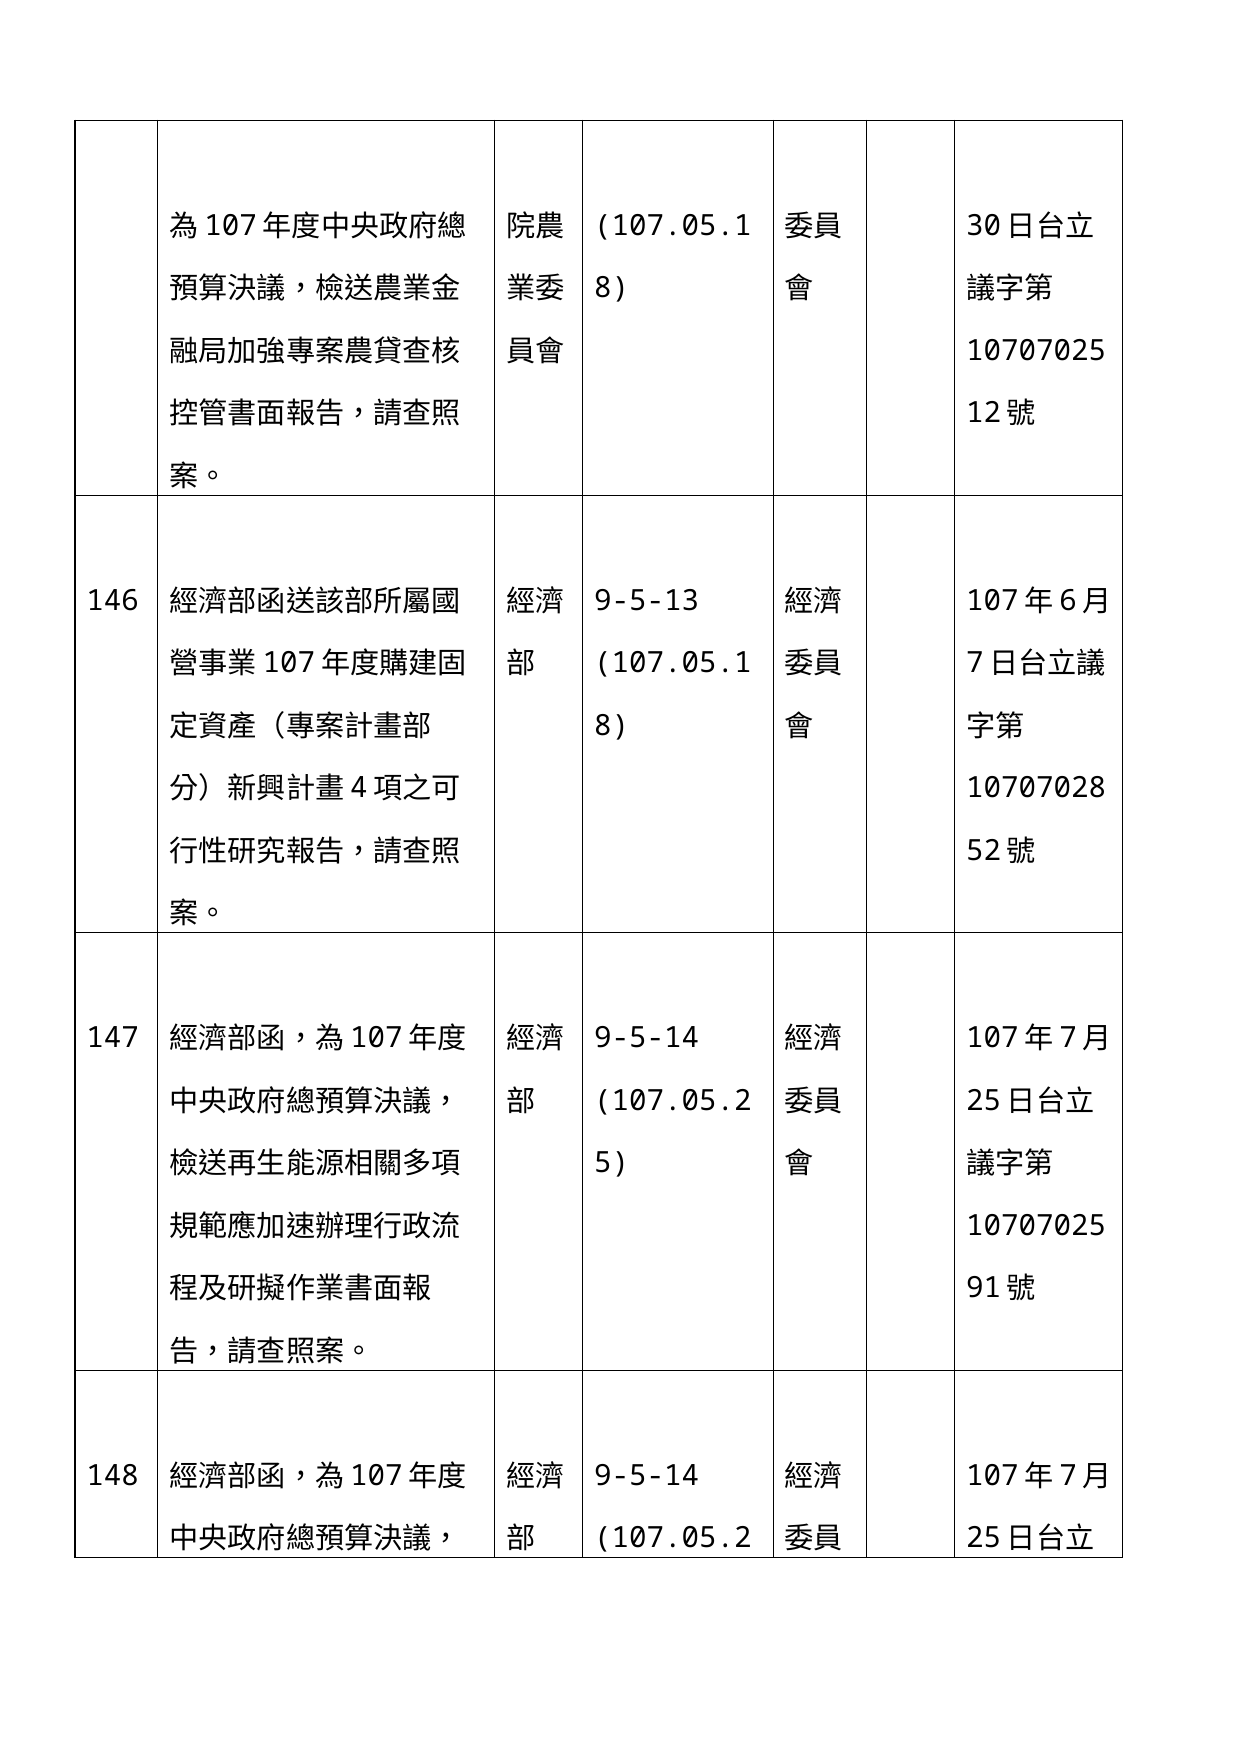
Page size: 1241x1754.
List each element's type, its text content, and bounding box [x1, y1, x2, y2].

table_cell [867, 496, 954, 932]
table_cell 107年6月7日台立議字第1070702852號 [955, 496, 1122, 932]
table_cell 為107年度中央政府總預算決議，檢送農業金融局加強專案農貸查核控管書面報告，請查照案。 [158, 121, 494, 494]
table_cell 經濟部函，為107年度中央政府總預算決議， [158, 1371, 494, 1557]
table_cell [76, 121, 157, 494]
table_cell [867, 1371, 954, 1557]
table_cell 146 [76, 496, 157, 932]
table_cell 院農業委員會 [495, 121, 582, 494]
table_cell (107.05.18) [583, 121, 773, 494]
table_cell 經濟部 [495, 1371, 582, 1557]
table_cell 經濟部函，為107年度中央政府總預算決議，檢送再生能源相關多項規範應加速辦理行政流程及研擬作業書面報告，請查照案。 [158, 933, 494, 1369]
table_cell 107年7月25日台立議字第1070702591號 [955, 933, 1122, 1369]
table_cell 委員會 [774, 121, 866, 494]
table_cell 經濟部 [495, 933, 582, 1369]
table_cell 30日台立議字第1070702512號 [955, 121, 1122, 494]
table_cell [867, 933, 954, 1369]
table_cell 經濟部函送該部所屬國營事業107年度購建固定資產（專案計畫部分）新興計畫4項之可行性研究報告，請查照案。 [158, 496, 494, 932]
table_cell 107年7月25日台立 [955, 1371, 1122, 1557]
table_cell [867, 121, 954, 494]
table_cell 經濟部 [495, 496, 582, 932]
table_cell 9-5-14 (107.05.2 [583, 1371, 773, 1557]
table_cell 經濟委員會 [774, 933, 866, 1369]
table_cell 148 [76, 1371, 157, 1557]
table_cell 9-5-13 (107.05.18) [583, 496, 773, 932]
table_cell 9-5-14 (107.05.25) [583, 933, 773, 1369]
table_cell 經濟委員 [774, 1371, 866, 1557]
table_cell 147 [76, 933, 157, 1369]
table_cell 經濟委員會 [774, 496, 866, 932]
